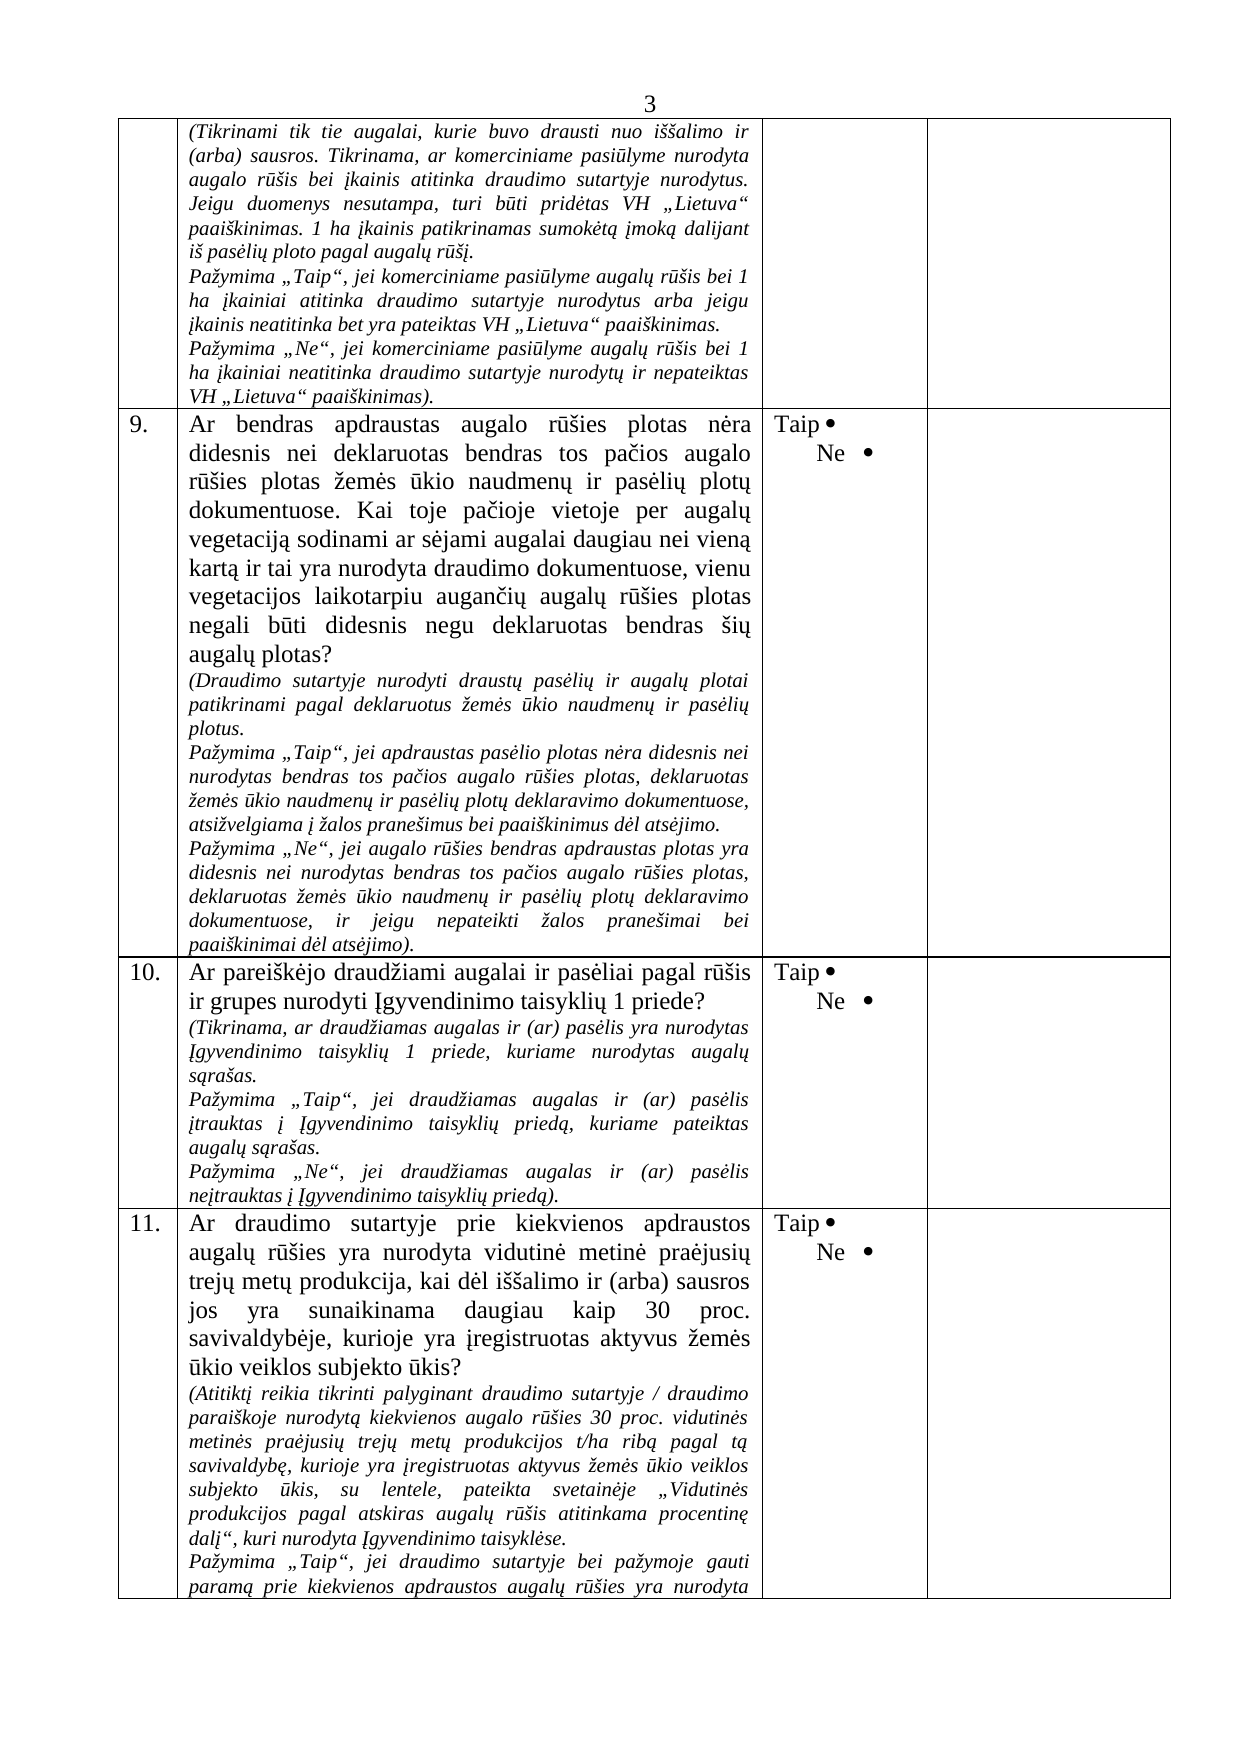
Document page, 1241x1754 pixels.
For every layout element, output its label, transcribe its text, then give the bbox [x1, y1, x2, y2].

table_cell 11. [119, 1209, 177, 1598]
table_cell 9. [119, 409, 177, 956]
table_cell Taip  Ne  [763, 1209, 927, 1598]
table_cell (Tikrinami tik tie augalai, kurie buvo drausti nuo iššalimo ir (arba) sausros. Tikrinama, ar komerciniame pasiūlyme nurodyta augalo rūšis bei įkainis atitinka draudimo sutartyje nurodytus. Jeigu duomenys nesutampa, turi būti pridėtas VH „Lietuva“ paaiškinimas. 1 ha įkainis patikrinamas sumokėtą įmoką dalijant iš pasėlių ploto pagal augalų rūšį. Pažymima „Taip“, jei komerciniame pasiūlyme augalų rūšis bei 1 ha įkainiai atitinka draudimo sutartyje nurodytus arba jeigu įkainis neatitinka bet yra pateiktas VH „Lietuva“ paaiškinimas. Pažymima „Ne“, jei komerciniame pasiūlyme augalų rūšis bei 1 ha įkainiai neatitinka draudimo sutartyje nurodytų ir nepateiktas VH „Lietuva“ paaiškinimas). [178, 119, 762, 408]
table_cell Ar draudimo sutartyje prie kiekvienos apdraustos augalų rūšies yra nurodyta vidutinė metinė praėjusių trejų metų produkcija, kai dėl iššalimo ir (arba) sausros jos yra sunaikinama daugiau kaip 30 proc. savivaldybėje, kurioje yra įregistruotas aktyvus žemės ūkio veiklos subjekto ūkis? (Atitiktį reikia tikrinti palyginant draudimo sutartyje / draudimo paraiškoje nurodytą kiekvienos augalo rūšies 30 proc. vidutinės metinės praėjusių trejų metų produkcijos t/ha ribą pagal tą savivaldybę, kurioje yra įregistruotas aktyvus žemės ūkio veiklos subjekto ūkis, su lentele, pateikta svetainėje „Vidutinės produkcijos pagal atskiras augalų rūšis atitinkama procentinę dalį“, kuri nurodyta Įgyvendinimo taisyklėse. Pažymima „Taip“, jei draudimo sutartyje bei pažymoje gauti paramą prie kiekvienos apdraustos augalų rūšies yra nurodyta [178, 1209, 762, 1598]
table_cell Taip  Ne  [763, 409, 927, 956]
table_cell Ar bendras apdraustas augalo rūšies plotas nėra didesnis nei deklaruotas bendras tos pačios augalo rūšies plotas žemės ūkio naudmenų ir pasėlių plotų dokumentuose. Kai toje pačioje vietoje per augalų vegetaciją sodinami ar sėjami augalai daugiau nei vieną kartą ir tai yra nurodyta draudimo dokumentuose, vienu vegetacijos laikotarpiu augančių augalų rūšies plotas negali būti didesnis negu deklaruotas bendras šių augalų plotas? (Draudimo sutartyje nurodyti draustų pasėlių ir augalų plotai patikrinami pagal deklaruotus žemės ūkio naudmenų ir pasėlių plotus. Pažymima „Taip“, jei apdraustas pasėlio plotas nėra didesnis nei nurodytas bendras tos pačios augalo rūšies plotas, deklaruotas žemės ūkio naudmenų ir pasėlių plotų deklaravimo dokumentuose, atsižvelgiama į žalos pranešimus bei paaiškinimus dėl atsėjimo. Pažymima „Ne“, jei augalo rūšies bendras apdraustas plotas yra didesnis nei nurodytas bendras tos pačios augalo rūšies plotas, deklaruotas žemės ūkio naudmenų ir pasėlių plotų deklaravimo dokumentuose, ir jeigu nepateikti žalos pranešimai bei paaiškinimai dėl atsėjimo). [178, 409, 762, 956]
table_cell [928, 409, 1170, 956]
table_cell 10. [119, 958, 177, 1207]
table_cell [928, 119, 1170, 408]
table_cell [763, 119, 927, 408]
table_cell [928, 1209, 1170, 1598]
table_cell Ar pareiškėjo draudžiami augalai ir pasėliai pagal rūšis ir grupes nurodyti Įgyvendinimo taisyklių 1 priede? (Tikrinama, ar draudžiamas augalas ir (ar) pasėlis yra nurodytas Įgyvendinimo taisyklių 1 priede, kuriame nurodytas augalų sąrašas. Pažymima „Taip“, jei draudžiamas augalas ir (ar) pasėlis įtrauktas į Įgyvendinimo taisyklių priedą, kuriame pateiktas augalų sąrašas. Pažymima „Ne“, jei draudžiamas augalas ir (ar) pasėlis neįtrauktas į Įgyvendinimo taisyklių priedą). [178, 958, 762, 1207]
table_cell Taip  Ne  [763, 958, 927, 1207]
table_cell [928, 958, 1170, 1207]
table_cell [119, 119, 177, 408]
